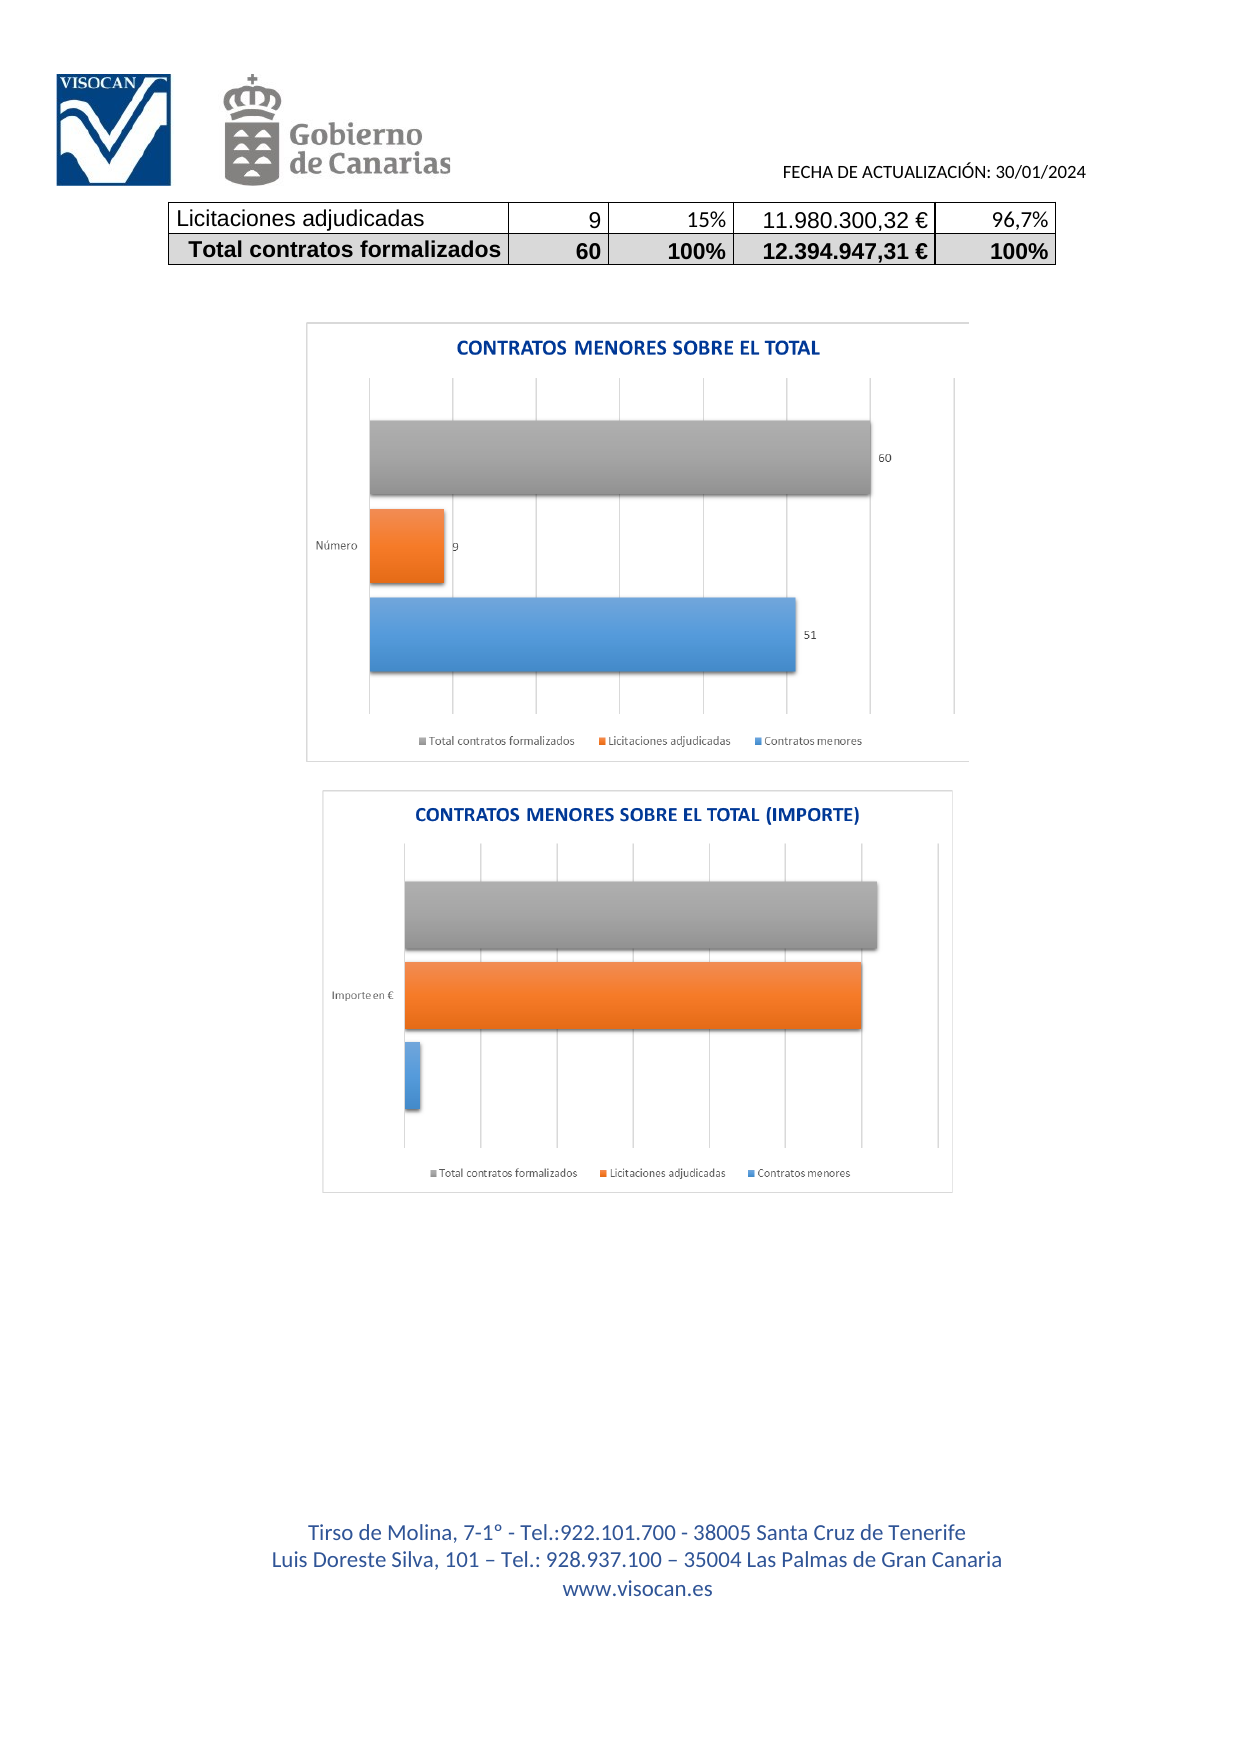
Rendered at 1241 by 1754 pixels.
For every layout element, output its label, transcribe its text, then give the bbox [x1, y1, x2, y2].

table_cell Total contratos formalizados [169, 234, 508, 264]
table_cell 9 [509, 203, 608, 233]
table_cell 12.394.947,31 € [734, 234, 934, 264]
table_cell 100% [936, 234, 1055, 264]
table_cell 15% [609, 203, 733, 233]
table_cell 100% [609, 234, 733, 264]
table_cell 96,7% [936, 203, 1055, 233]
table_cell 11.980.300,32 € [734, 203, 934, 233]
table_cell 60 [509, 234, 608, 264]
table_cell Licitaciones adjudicadas [169, 203, 508, 233]
